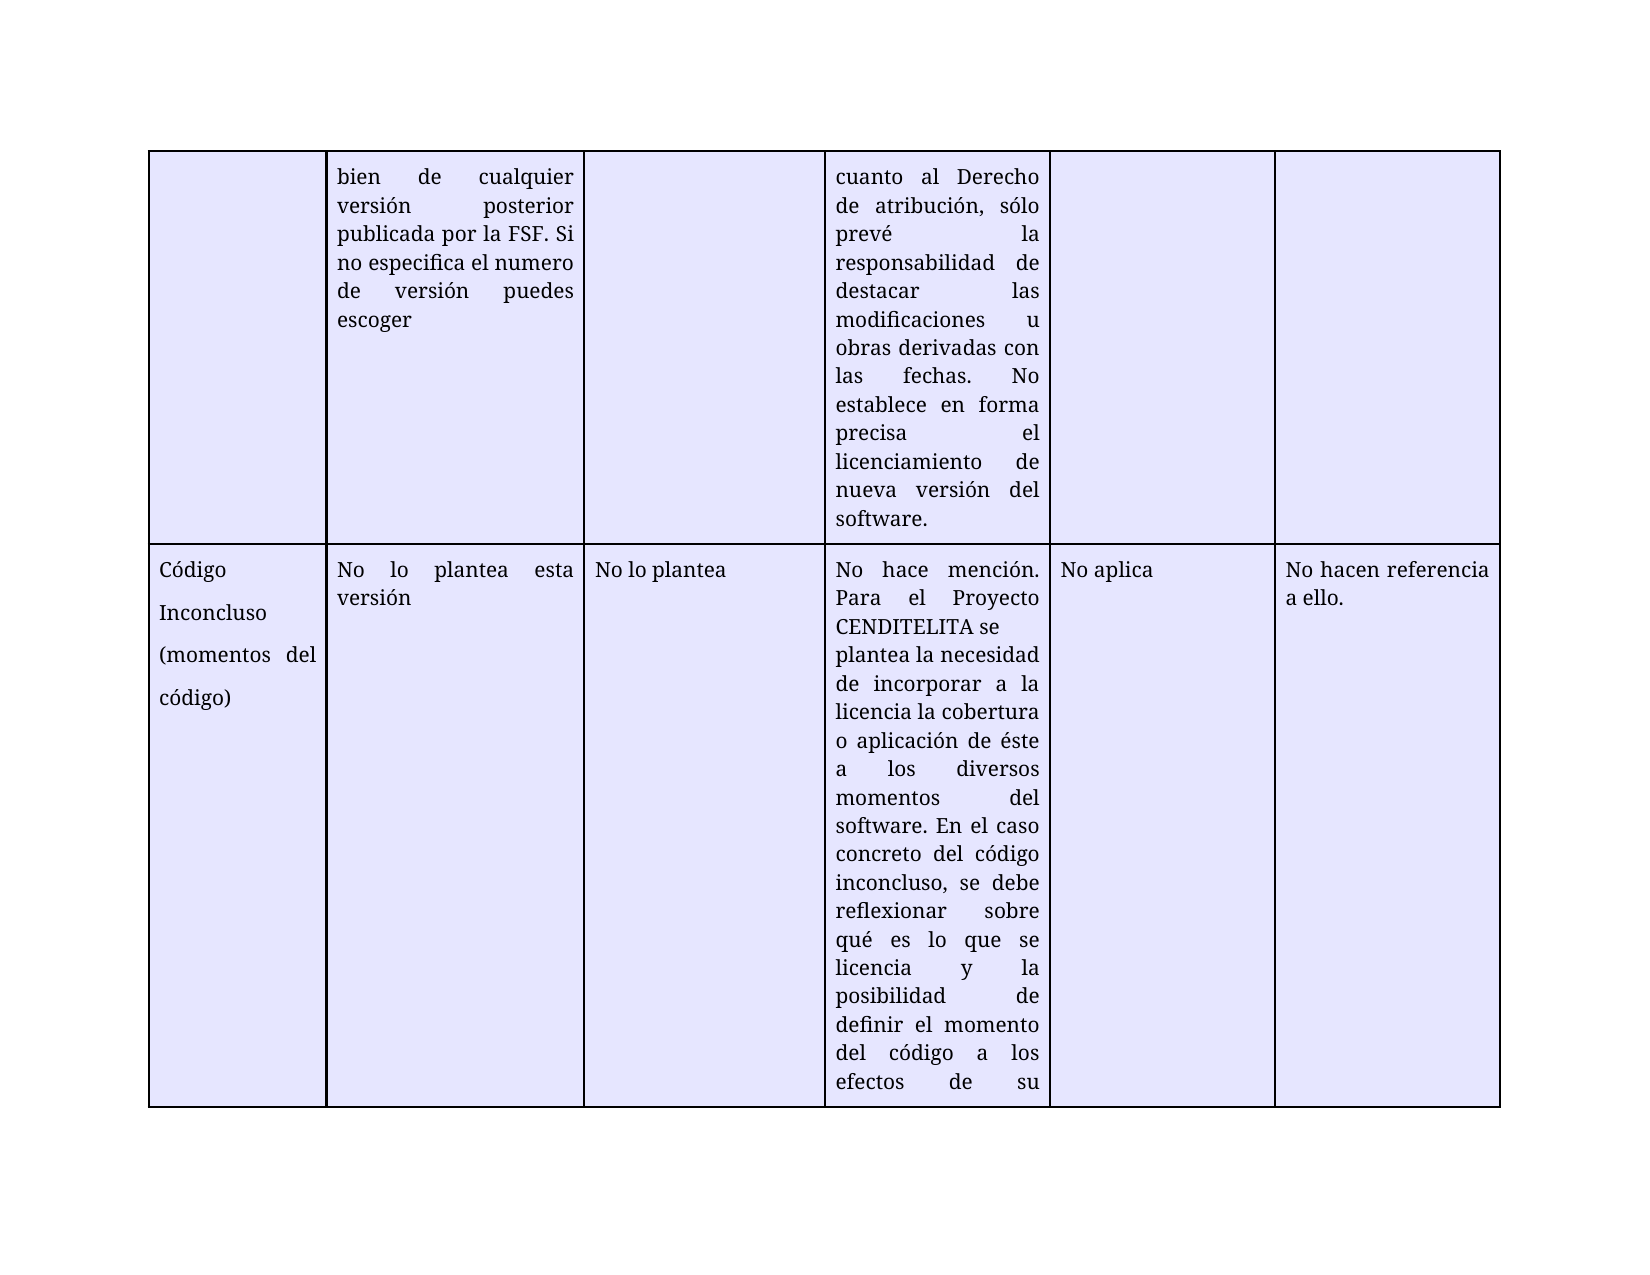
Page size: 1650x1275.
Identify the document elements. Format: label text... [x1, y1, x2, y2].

table_cell No lo plantea esta versión [328, 545, 583, 1106]
table_cell [585, 152, 824, 543]
table_cell [1276, 152, 1499, 543]
table_cell bien de cualquier versión posterior publicada por la FSF. Si no especifica el numero de versión puedes escoger [328, 152, 583, 543]
table_cell No aplica [1051, 545, 1274, 1106]
table_cell No hacen referencia a ello. [1276, 545, 1499, 1106]
table_cell cuanto al Derecho de atribución, sólo prevé la responsabilidad de destacar las modificaciones u obras derivadas con las fechas. No establece en forma precisa el licenciamiento de nueva versión del software. [826, 152, 1049, 543]
table_cell [1051, 152, 1274, 543]
table_cell [150, 152, 325, 543]
table_cell No lo plantea [585, 545, 824, 1106]
table_cell No hace mención. Para el Proyecto CENDITELITA se plantea la necesidad de incorporar a la licencia la cobertura o aplicación de éste a los diversos momentos del software. En el caso concreto del código inconcluso, se debe reflexionar sobre qué es lo que se licencia y la posibilidad de definir el momento del código a los efectos de su [826, 545, 1049, 1106]
table_cell Código Inconcluso (momentos del código) [150, 545, 325, 1106]
